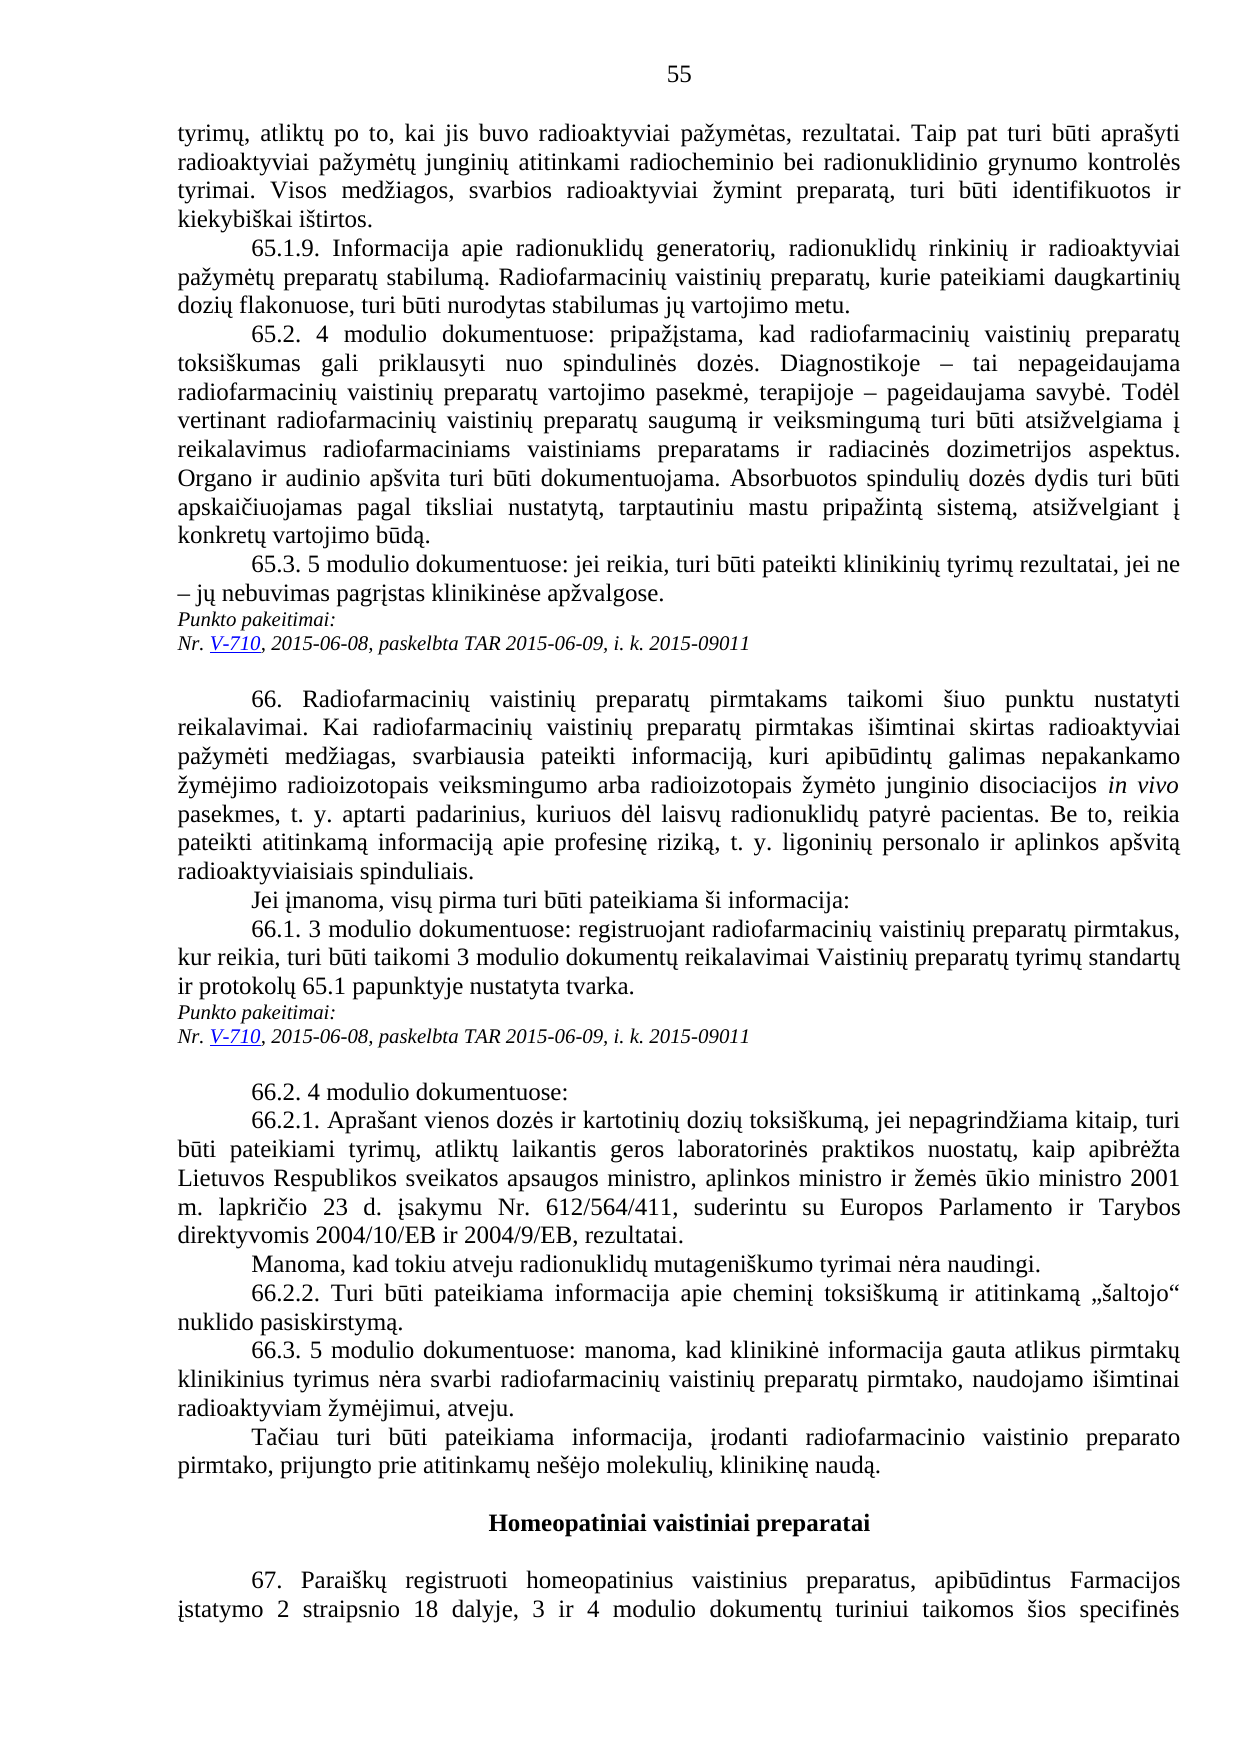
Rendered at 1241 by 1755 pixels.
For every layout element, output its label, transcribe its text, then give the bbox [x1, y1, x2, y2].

text 66.2.2. Turi būti pateikiama informacija apie cheminį toksiškumą ir atitinkamą „šaltojo“ nuklido pasiskirstymą. [177, 1278, 1181, 1336]
text Manoma, kad tokiu atveju radionuklidų mutageniškumo tyrimai nėra naudingi. [177, 1249, 1181, 1278]
text 66.2. 4 modulio dokumentuose: [177, 1077, 1181, 1106]
text Nr. V-710, 2015-06-08, paskelbta TAR 2015-06-09, i. k. 2015-09011 [177, 1024, 1181, 1048]
text Tačiau turi būti pateikiama informacija, įrodanti radiofarmacinio vaistinio preparato pirmtako, prijungto prie atitinkamų nešėjo molekulių, klinikinę naudą. [177, 1422, 1181, 1479]
text Punkto pakeitimai: [177, 607, 1181, 631]
text tyrimų, atliktų po to, kai jis buvo radioaktyviai pažymėtas, rezultatai. Taip pat turi būti aprašyti radioaktyviai pažymėtų junginių atitinkami radiocheminio bei radionuklidinio grynumo kontrolės tyrimai. Visos medžiagos, svarbios radioaktyviai žymint preparatą, turi būti identifikuotos ir kiekybiškai ištirtos. [177, 118, 1181, 233]
text 67. Paraiškų registruoti homeopatinius vaistinius preparatus, apibūdintus Farmacijos įstatymo 2 straipsnio 18 dalyje, 3 ir 4 modulio dokumentų turiniui taikomos šios specifinės [177, 1566, 1181, 1623]
text Jei įmanoma, visų pirma turi būti pateikiama ši informacija: [177, 885, 1181, 914]
text 66. Radiofarmacinių vaistinių preparatų pirmtakams taikomi šiuo punktu nustatyti reikalavimai. Kai radiofarmacinių vaistinių preparatų pirmtakas išimtinai skirtas radioaktyviai pažymėti medžiagas, svarbiausia pateikti informaciją, kuri apibūdintų galimas nepakankamo žymėjimo radioizotopais veiksmingumo arba radioizotopais žymėto junginio disociacijos in vivo pasekmes, t. y. aptarti padarinius, kuriuos dėl laisvų radionuklidų patyrė pacientas. Be to, reikia pateikti atitinkamą informaciją apie profesinę riziką, t. y. ligoninių personalo ir aplinkos apšvitą radioaktyviaisiais spinduliais. [177, 684, 1181, 885]
text Punkto pakeitimai: [177, 1000, 1181, 1024]
text 65.2. 4 modulio dokumentuose: pripažįstama, kad radiofarmacinių vaistinių preparatų toksiškumas gali priklausyti nuo spindulinės dozės. Diagnostikoje – tai nepageidaujama radiofarmacinių vaistinių preparatų vartojimo pasekmė, terapijoje – pageidaujama savybė. Todėl vertinant radiofarmacinių vaistinių preparatų saugumą ir veiksmingumą turi būti atsižvelgiama į reikalavimus radiofarmaciniams vaistiniams preparatams ir radiacinės dozimetrijos aspektus. Organo ir audinio apšvita turi būti dokumentuojama. Absorbuotos spindulių dozės dydis turi būti apskaičiuojamas pagal tiksliai nustatytą, tarptautiniu mastu pripažintą sistemą, atsižvelgiant į konkretų vartojimo būdą. [177, 319, 1181, 549]
text Homeopatiniai vaistiniai preparatai [177, 1508, 1181, 1537]
text 66.2.1. Aprašant vienos dozės ir kartotinių dozių toksiškumą, jei nepagrindžiama kitaip, turi būti pateikiami tyrimų, atliktų laikantis geros laboratorinės praktikos nuostatų, kaip apibrėžta Lietuvos Respublikos sveikatos apsaugos ministro, aplinkos ministro ir žemės ūkio ministro 2001 m. lapkričio 23 d. įsakymu Nr. 612/564/411, suderintu su Europos Parlamento ir Tarybos direktyvomis 2004/10/EB ir 2004/9/EB, rezultatai. [177, 1106, 1181, 1249]
text Nr. V-710, 2015-06-08, paskelbta TAR 2015-06-09, i. k. 2015-09011 [177, 631, 1181, 655]
text 66.3. 5 modulio dokumentuose: manoma, kad klinikinė informacija gauta atlikus pirmtakų klinikinius tyrimus nėra svarbi radiofarmacinių vaistinių preparatų pirmtako, naudojamo išimtinai radioaktyviam žymėjimui, atveju. [177, 1336, 1181, 1422]
text 65.3. 5 modulio dokumentuose: jei reikia, turi būti pateikti klinikinių tyrimų rezultatai, jei ne – jų nebuvimas pagrįstas klinikinėse apžvalgose. [177, 549, 1181, 607]
text 65.1.9. Informacija apie radionuklidų generatorių, radionuklidų rinkinių ir radioaktyviai pažymėtų preparatų stabilumą. Radiofarmacinių vaistinių preparatų, kurie pateikiami daugkartinių dozių flakonuose, turi būti nurodytas stabilumas jų vartojimo metu. [177, 233, 1181, 319]
text 66.1. 3 modulio dokumentuose: registruojant radiofarmacinių vaistinių preparatų pirmtakus, kur reikia, turi būti taikomi 3 modulio dokumentų reikalavimai Vaistinių preparatų tyrimų standartų ir protokolų 65.1 papunktyje nustatyta tvarka. [177, 914, 1181, 1000]
